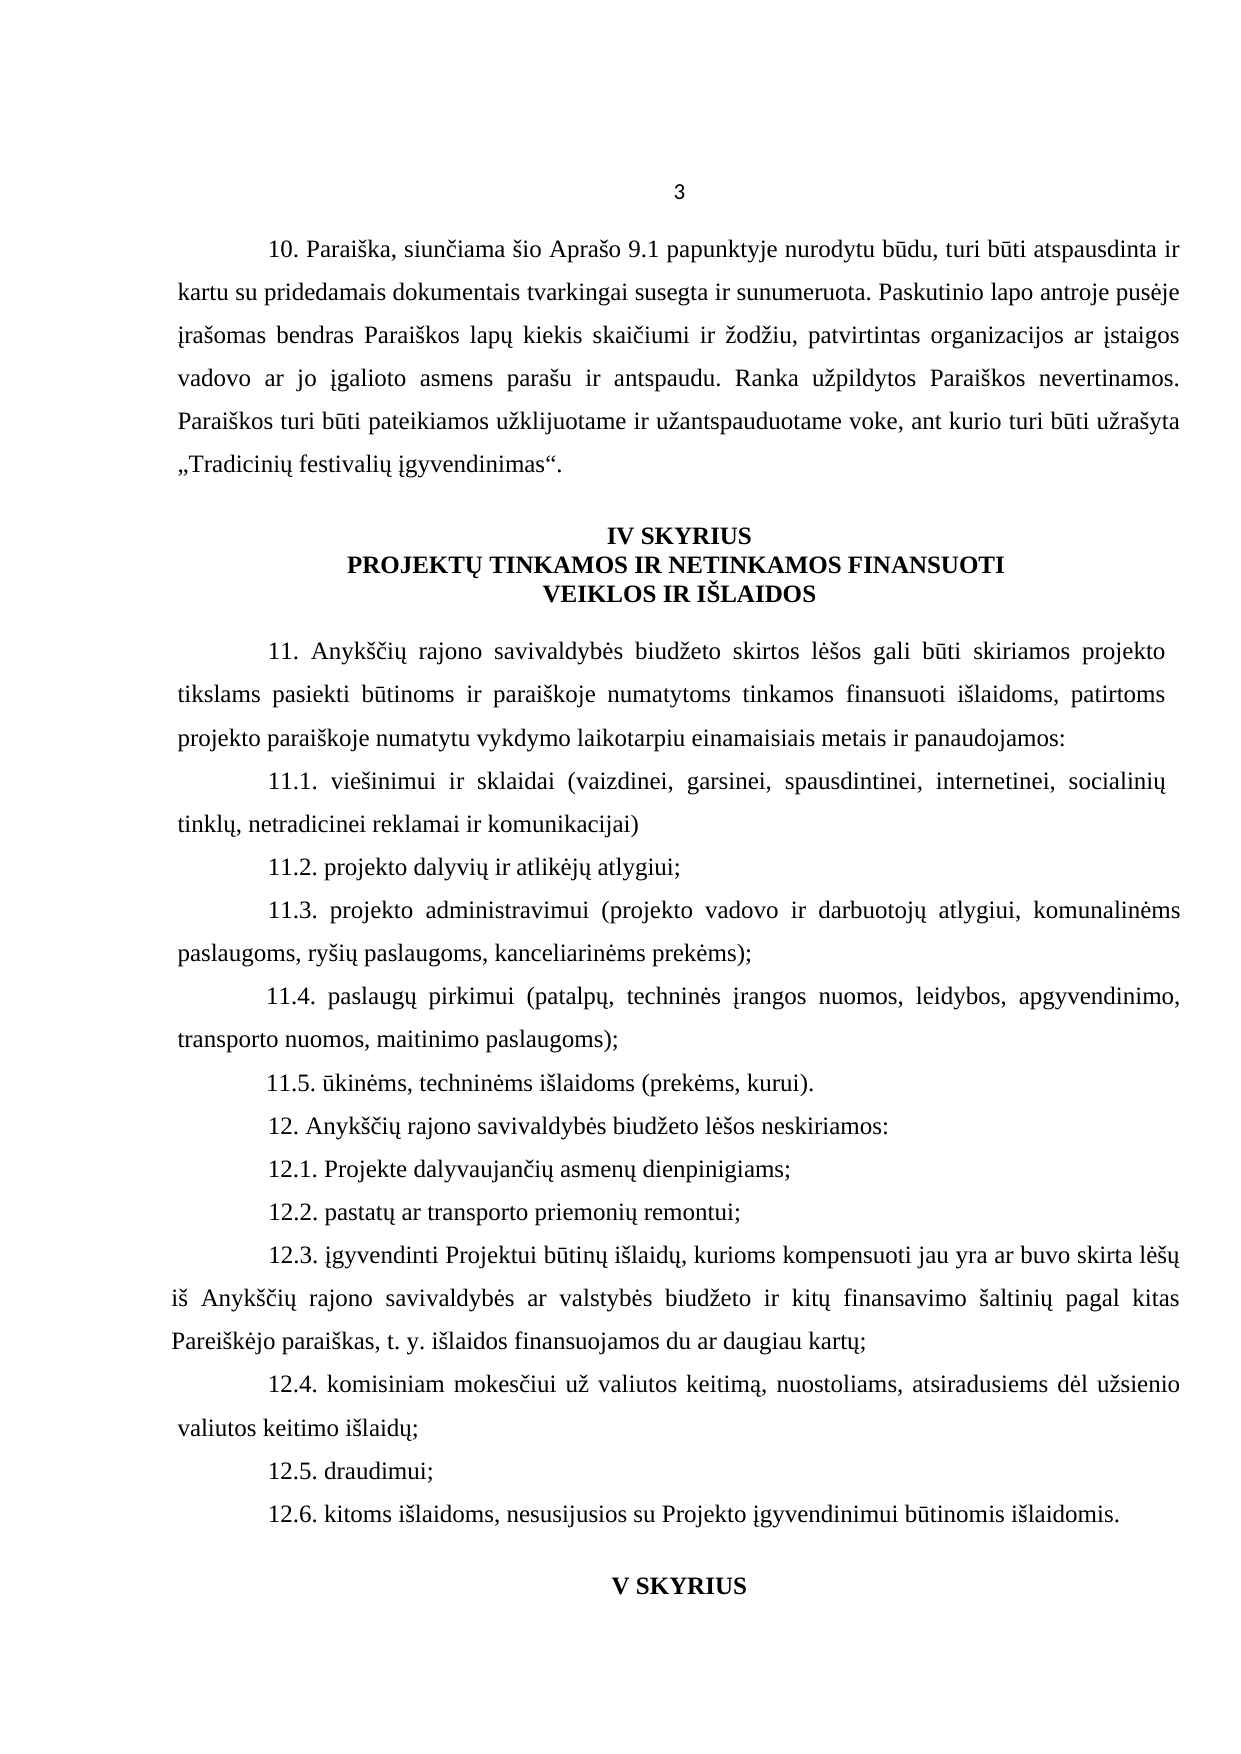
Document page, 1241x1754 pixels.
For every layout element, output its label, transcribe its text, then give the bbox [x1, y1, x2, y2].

text 12. Anykščių rajono savivaldybės biudžeto lėšos neskiriamos: [177, 1111, 1167, 1139]
text 11.1. viešinimui ir sklaidai (vaizdinei, garsinei, spausdintinei, internetinei, socialinių tinklų, netradicinei reklamai ir komunikacijai) [177, 766, 1167, 838]
text 11.2. projekto dalyvių ir atlikėjų atlygiui; [177, 852, 1181, 881]
text VEIKLOS IR IŠLAIDOS [177, 579, 1181, 608]
text IV SKYRIUS [177, 521, 1181, 550]
text 12.4. komisiniam mokesčiui už valiutos keitimą, nuostoliams, atsiradusiems dėl užsienio valiutos keitimo išlaidų; [177, 1369, 1181, 1441]
text 11. Anykščių rajono savivaldybės biudžeto skirtos lėšos gali būti skiriamos projekto tikslams pasiekti būtinoms ir paraiškoje numatytoms tinkamos finansuoti išlaidoms, patirtoms projekto paraiškoje numatytu vykdymo laikotarpiu einamaisiais metais ir panaudojamos: [177, 636, 1167, 751]
text PROJEKTŲ TINKAMOS IR NETINKAMOS FINANSUOTI [177, 550, 1181, 579]
text 12.6. kitoms išlaidoms, nesusijusios su Projekto įgyvendinimui būtinomis išlaidomis. [177, 1499, 1167, 1528]
text 11.5. ūkinėms, techninėms išlaidoms (prekėms, kurui). [177, 1068, 1167, 1096]
text 10. Paraiška, siunčiama šio Aprašo 9.1 papunktyje nurodytu būdu, turi būti atspausdinta ir kartu su pridedamais dokumentais tvarkingai susegta ir sunumeruota. Paskutinio lapo antroje pusėje įrašomas bendras Paraiškos lapų kiekis skaičiumi ir žodžiu, patvirtintas organizacijos ar įstaigos vadovo ar jo įgalioto asmens parašu ir antspaudu. Ranka užpildytos Paraiškos nevertinamos. Paraiškos turi būti pateikiamos užklijuotame ir užantspauduotame voke, ant kurio turi būti užrašyta „Tradicinių festivalių įgyvendinimas“. [177, 234, 1181, 478]
text 12.3. įgyvendinti Projektui būtinų išlaidų, kurioms kompensuoti jau yra ar buvo skirta lėšų iš Anykščių rajono savivaldybės ar valstybės biudžeto ir kitų finansavimo šaltinių pagal kitas Pareiškėjo paraiškas, t. y. išlaidos finansuojamos du ar daugiau kartų; [171, 1240, 1181, 1355]
text 11.4. paslaugų pirkimui (patalpų, techninės įrangos nuomos, leidybos, apgyvendinimo, transporto nuomos, maitinimo paslaugoms); [177, 981, 1181, 1053]
text 12.1. Projekte dalyvaujančių asmenų dienpinigiams; [177, 1154, 1167, 1183]
text V SKYRIUS [177, 1571, 1181, 1599]
text 11.3. projekto administravimui (projekto vadovo ir darbuotojų atlygiui, komunalinėms paslaugoms, ryšių paslaugoms, kanceliarinėms prekėms); [177, 895, 1181, 967]
text 12.5. draudimui; [177, 1456, 1167, 1484]
text 12.2. pastatų ar transporto priemonių remontui; [171, 1197, 1181, 1226]
